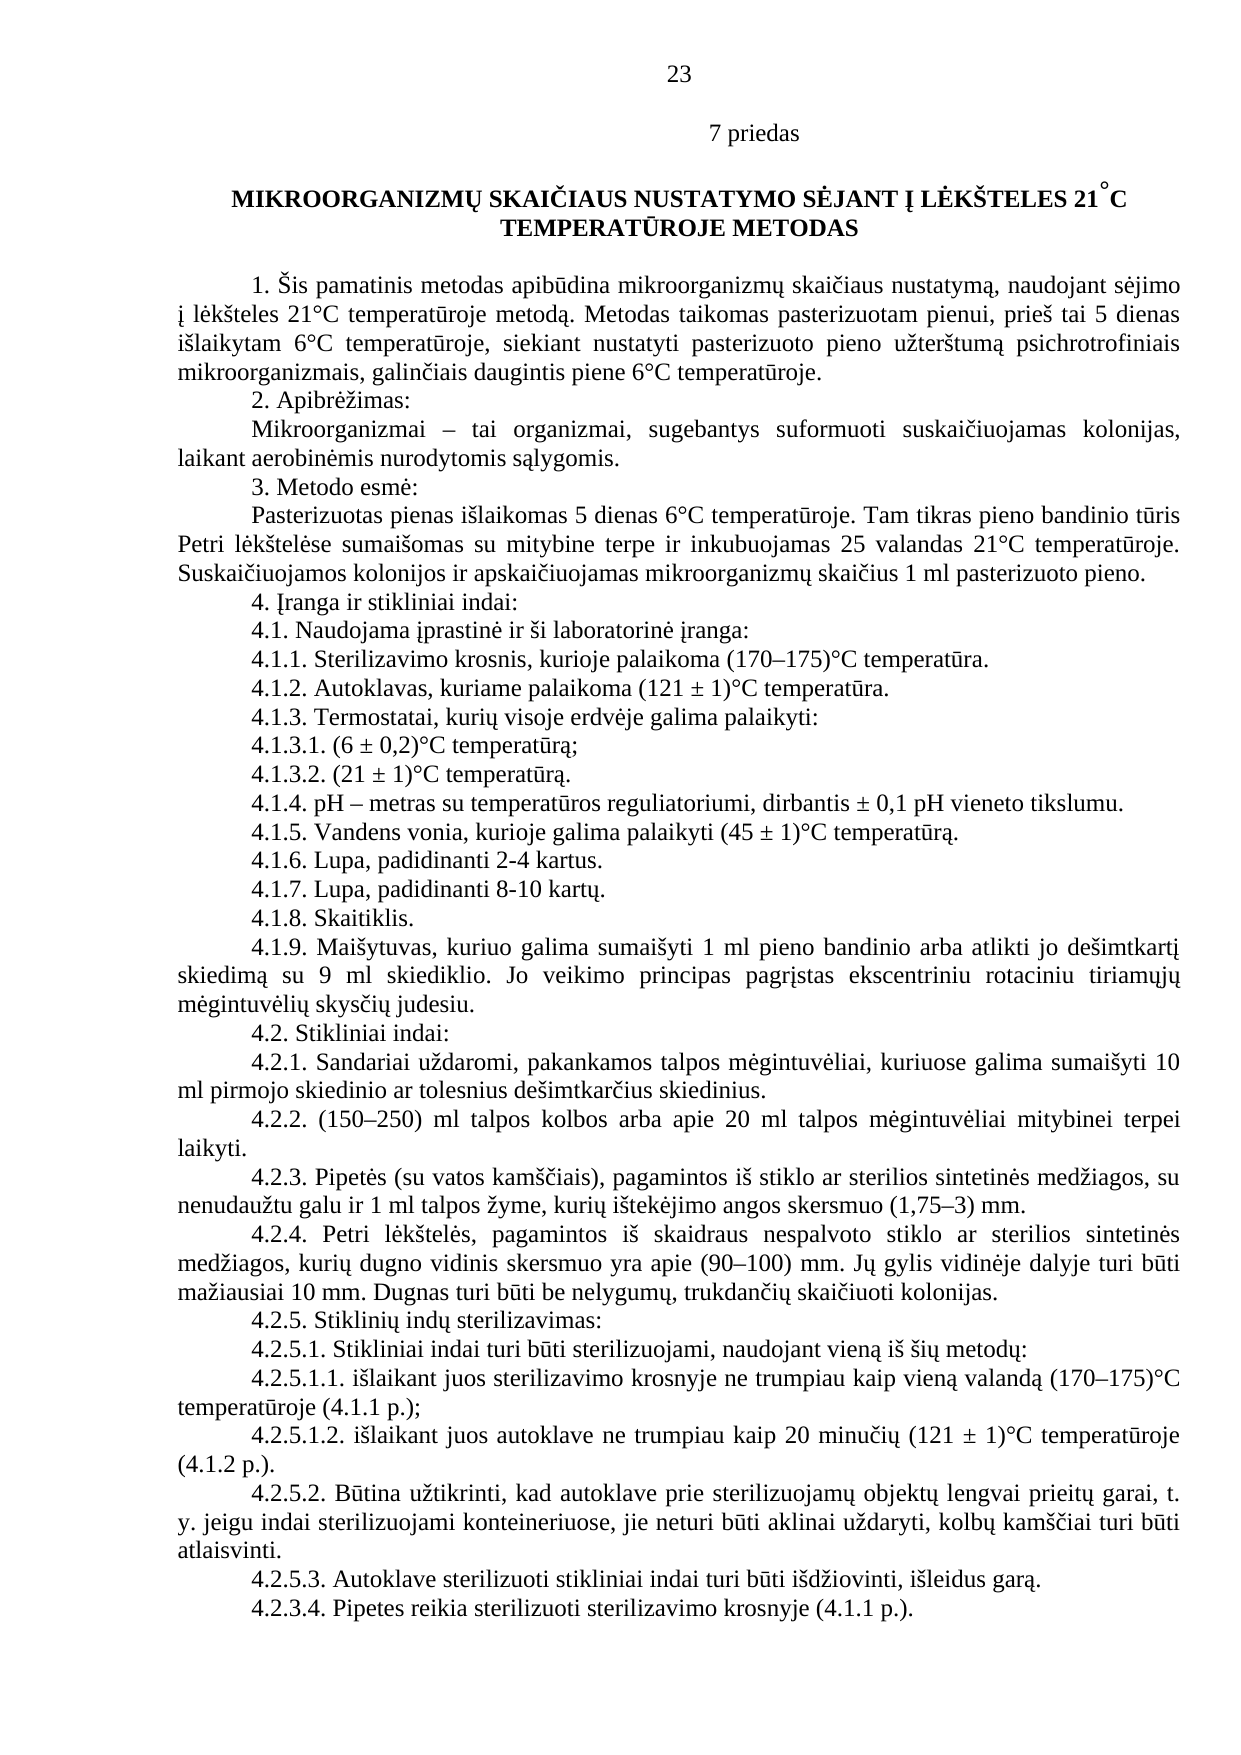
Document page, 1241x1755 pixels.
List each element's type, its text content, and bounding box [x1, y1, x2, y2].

text Pasterizuotas pienas išlaikomas 5 dienas 6°C temperatūroje. Tam tikras pieno bandinio tūris Petri lėkštelėse sumaišomas su mitybine terpe ir inkubuojamas 25 valandas 21°C temperatūroje. Suskaičiuojamos kolonijos ir apskaičiuojamas mikroorganizmų skaičius 1 ml pasterizuoto pieno. [177, 500, 1181, 587]
text 4.1.9. Maišytuvas, kuriuo galima sumaišyti 1 ml pieno bandinio arba atlikti jo dešimtkartį skiedimą su 9 ml skiediklio. Jo veikimo principas pagrįstas ekscentriniu rotaciniu tiriamųjų mėgintuvėlių skysčių judesiu. [177, 932, 1181, 1018]
text 4.1. Naudojama įprastinė ir ši laboratorinė įranga: [177, 615, 1181, 644]
text MIKROORGANIZMŲ SKAIČIAUS NUSTATYMO SĖJANT Į LĖKŠTELES 21°C TEMPERATŪROJE METODAS [177, 176, 1181, 242]
text 4. Įranga ir stikliniai indai: [177, 587, 1181, 615]
text 4.2.1. Sandariai uždaromi, pakankamos talpos mėgintuvėliai, kuriuose galima sumaišyti 10 ml pirmojo skiedinio ar tolesnius dešimtkarčius skiedinius. [177, 1047, 1181, 1104]
text 4.2.2. (150–250) ml talpos kolbos arba apie 20 ml talpos mėgintuvėliai mitybinei terpei laikyti. [177, 1104, 1181, 1162]
text 4.2.5.1.1. išlaikant juos sterilizavimo krosnyje ne trumpiau kaip vieną valandą (170–175)°C temperatūroje (4.1.1 p.); [177, 1363, 1181, 1420]
text 4.2.4. Petri lėkštelės, pagamintos iš skaidraus nespalvoto stiklo ar sterilios sintetinės medžiagos, kurių dugno vidinis skersmuo yra apie (90–100) mm. Jų gylis vidinėje dalyje turi būti mažiausiai 10 mm. Dugnas turi būti be nelygumų, trukdančių skaičiuoti kolonijas. [177, 1219, 1181, 1305]
text 4.1.5. Vandens vonia, kurioje galima palaikyti (45 ± 1)°C temperatūrą. [177, 817, 1181, 845]
text 4.2.5.2. Būtina užtikrinti, kad autoklave prie sterilizuojamų objektų lengvai prieitų garai, t. y. jeigu indai sterilizuojami konteineriuose, jie neturi būti aklinai uždaryti, kolbų kamščiai turi būti atlaisvinti. [177, 1478, 1181, 1564]
text 4.1.2. Autoklavas, kuriame palaikoma (121 ± 1)°C temperatūra. [177, 673, 1181, 702]
text 4.2.3.4. Pipetes reikia sterilizuoti sterilizavimo krosnyje (4.1.1 p.). [177, 1593, 1181, 1622]
text 4.1.3. Termostatai, kurių visoje erdvėje galima palaikyti: [177, 702, 1181, 730]
text 4.2.5.1.2. išlaikant juos autoklave ne trumpiau kaip 20 minučių (121 ± 1)°C temperatūroje (4.1.2 p.). [177, 1420, 1181, 1478]
text Mikroorganizmai – tai organizmai, sugebantys suformuoti suskaičiuojamas kolonijas, laikant aerobinėmis nurodytomis sąlygomis. [177, 414, 1181, 472]
text 4.2. Stikliniai indai: [177, 1018, 1181, 1047]
text 4.1.7. Lupa, padidinanti 8-10 kartų. [177, 874, 1181, 903]
text 4.2.5. Stiklinių indų sterilizavimas: [177, 1305, 1181, 1334]
text 2. Apibrėžimas: [177, 385, 1181, 414]
text 4.1.8. Skaitiklis. [177, 903, 1181, 932]
text 4.2.3. Pipetės (su vatos kamščiais), pagamintos iš stiklo ar sterilios sintetinės medžiagos, su nenudaužtu galu ir 1 ml talpos žyme, kurių ištekėjimo angos skersmuo (1,75–3) mm. [177, 1162, 1181, 1219]
text 4.1.1. Sterilizavimo krosnis, kurioje palaikoma (170–175)°C temperatūra. [177, 644, 1181, 673]
text 7 priedas [177, 118, 1181, 147]
text 3. Metodo esmė: [177, 472, 1181, 500]
text 4.2.5.3. Autoklave sterilizuoti stikliniai indai turi būti išdžiovinti, išleidus garą. [177, 1564, 1181, 1593]
text 4.1.4. pH – metras su temperatūros reguliatoriumi, dirbantis ± 0,1 pH vieneto tikslumu. [177, 788, 1181, 817]
text 4.1.6. Lupa, padidinanti 2-4 kartus. [177, 845, 1181, 874]
text 1. Šis pamatinis metodas apibūdina mikroorganizmų skaičiaus nustatymą, naudojant sėjimo į lėkšteles 21°C temperatūroje metodą. Metodas taikomas pasterizuotam pienui, prieš tai 5 dienas išlaikytam 6°C temperatūroje, siekiant nustatyti pasterizuoto pieno užterštumą psichrotrofiniais mikroorganizmais, galinčiais daugintis piene 6°C temperatūroje. [177, 270, 1181, 385]
text 4.1.3.2. (21 ± 1)°C temperatūrą. [177, 759, 1181, 788]
text 4.1.3.1. (6 ± 0,2)°C temperatūrą; [177, 730, 1181, 759]
text 4.2.5.1. Stikliniai indai turi būti sterilizuojami, naudojant vieną iš šių metodų: [177, 1334, 1181, 1363]
